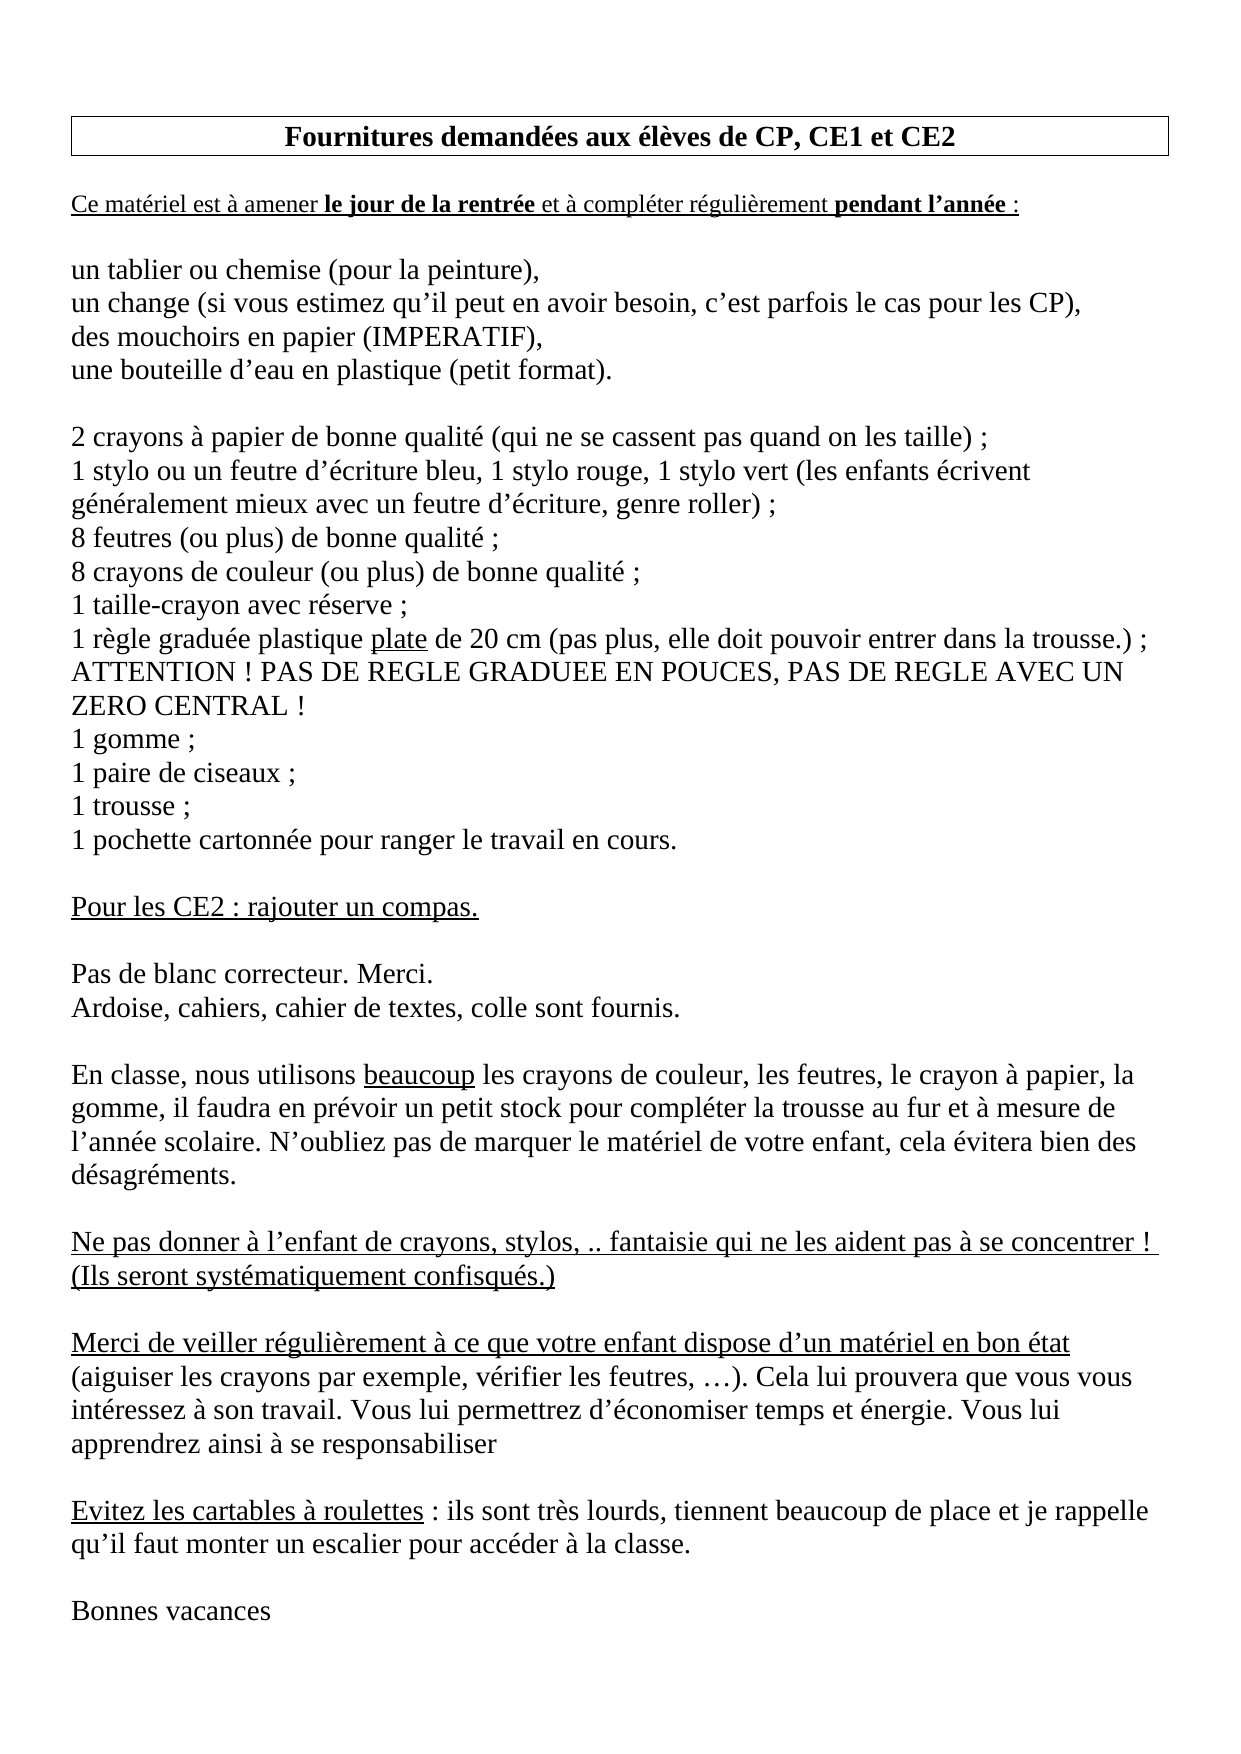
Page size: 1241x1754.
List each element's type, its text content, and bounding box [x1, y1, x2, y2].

text Merci de veiller régulièrement à ce que votre enfant dispose d’un matériel en bon état (aiguiser les crayons par exemple, vérifier les feutres, …). Cela lui prouvera que vous vous intéressez à son travail. Vous lui permettrez d’économiser temps et énergie. Vous lui apprendrez ainsi à se responsabiliser [71, 1325, 1169, 1459]
text En classe, nous utilisons beaucoup les crayons de couleur, les feutres, le crayon à papier, la gomme, il faudra en prévoir un petit stock pour compléter la trousse au fur et à mesure de l’année scolaire. N’oubliez pas de marquer le matériel de votre enfant, cela évitera bien des désagréments. [71, 1057, 1169, 1191]
text 1 règle graduée plastique plate de 20 cm (pas plus, elle doit pouvoir entrer dans la trousse.) ; [71, 621, 1169, 654]
text Ardoise, cahiers, cahier de textes, colle sont fournis. [71, 990, 1169, 1023]
text 1 paire de ciseaux ; [71, 755, 1169, 788]
text une bouteille d’eau en plastique (petit format). [71, 352, 1169, 386]
text 1 stylo ou un feutre d’écriture bleu, 1 stylo rouge, 1 stylo vert (les enfants écrivent généralement mieux avec un feutre d’écriture, genre roller) ; [71, 453, 1169, 520]
text Ce matériel est à amener le jour de la rentrée et à compléter régulièrement pendant l’année : [71, 189, 1169, 218]
text 1 taille-crayon avec réserve ; [71, 587, 1169, 621]
text Evitez les cartables à roulettes : ils sont très lourds, tiennent beaucoup de place et je rappelle qu’il faut monter un escalier pour accéder à la classe. [71, 1493, 1169, 1560]
text un tablier ou chemise (pour la peinture), [71, 252, 1169, 285]
text 1 pochette cartonnée pour ranger le travail en cours. [71, 822, 1169, 856]
text des mouchoirs en papier (IMPERATIF), [71, 319, 1169, 352]
text 8 feutres (ou plus) de bonne qualité ; [71, 520, 1169, 554]
text 1 gomme ; [71, 721, 1169, 755]
text Ne pas donner à l’enfant de crayons, stylos, .. fantaisie qui ne les aident pas à se concentrer ! (Ils seront systématiquement confisqués.) [71, 1224, 1169, 1292]
text 2 crayons à papier de bonne qualité (qui ne se cassent pas quand on les taille) ; [71, 419, 1169, 453]
text ATTENTION ! PAS DE REGLE GRADUEE EN POUCES, PAS DE REGLE AVEC UN ZERO CENTRAL ! [71, 654, 1169, 721]
text Bonnes vacances [71, 1593, 1169, 1627]
text 1 trousse ; [71, 788, 1169, 822]
text Pour les CE2 : rajouter un compas. [71, 889, 1169, 923]
text Pas de blanc correcteur. Merci. [71, 956, 1169, 990]
text 8 crayons de couleur (ou plus) de bonne qualité ; [71, 554, 1169, 587]
text un change (si vous estimez qu’il peut en avoir besoin, c’est parfois le cas pour les CP), [71, 285, 1169, 319]
title Fournitures demandées aux élèves de CP, CE1 et CE2 [72, 117, 1168, 155]
